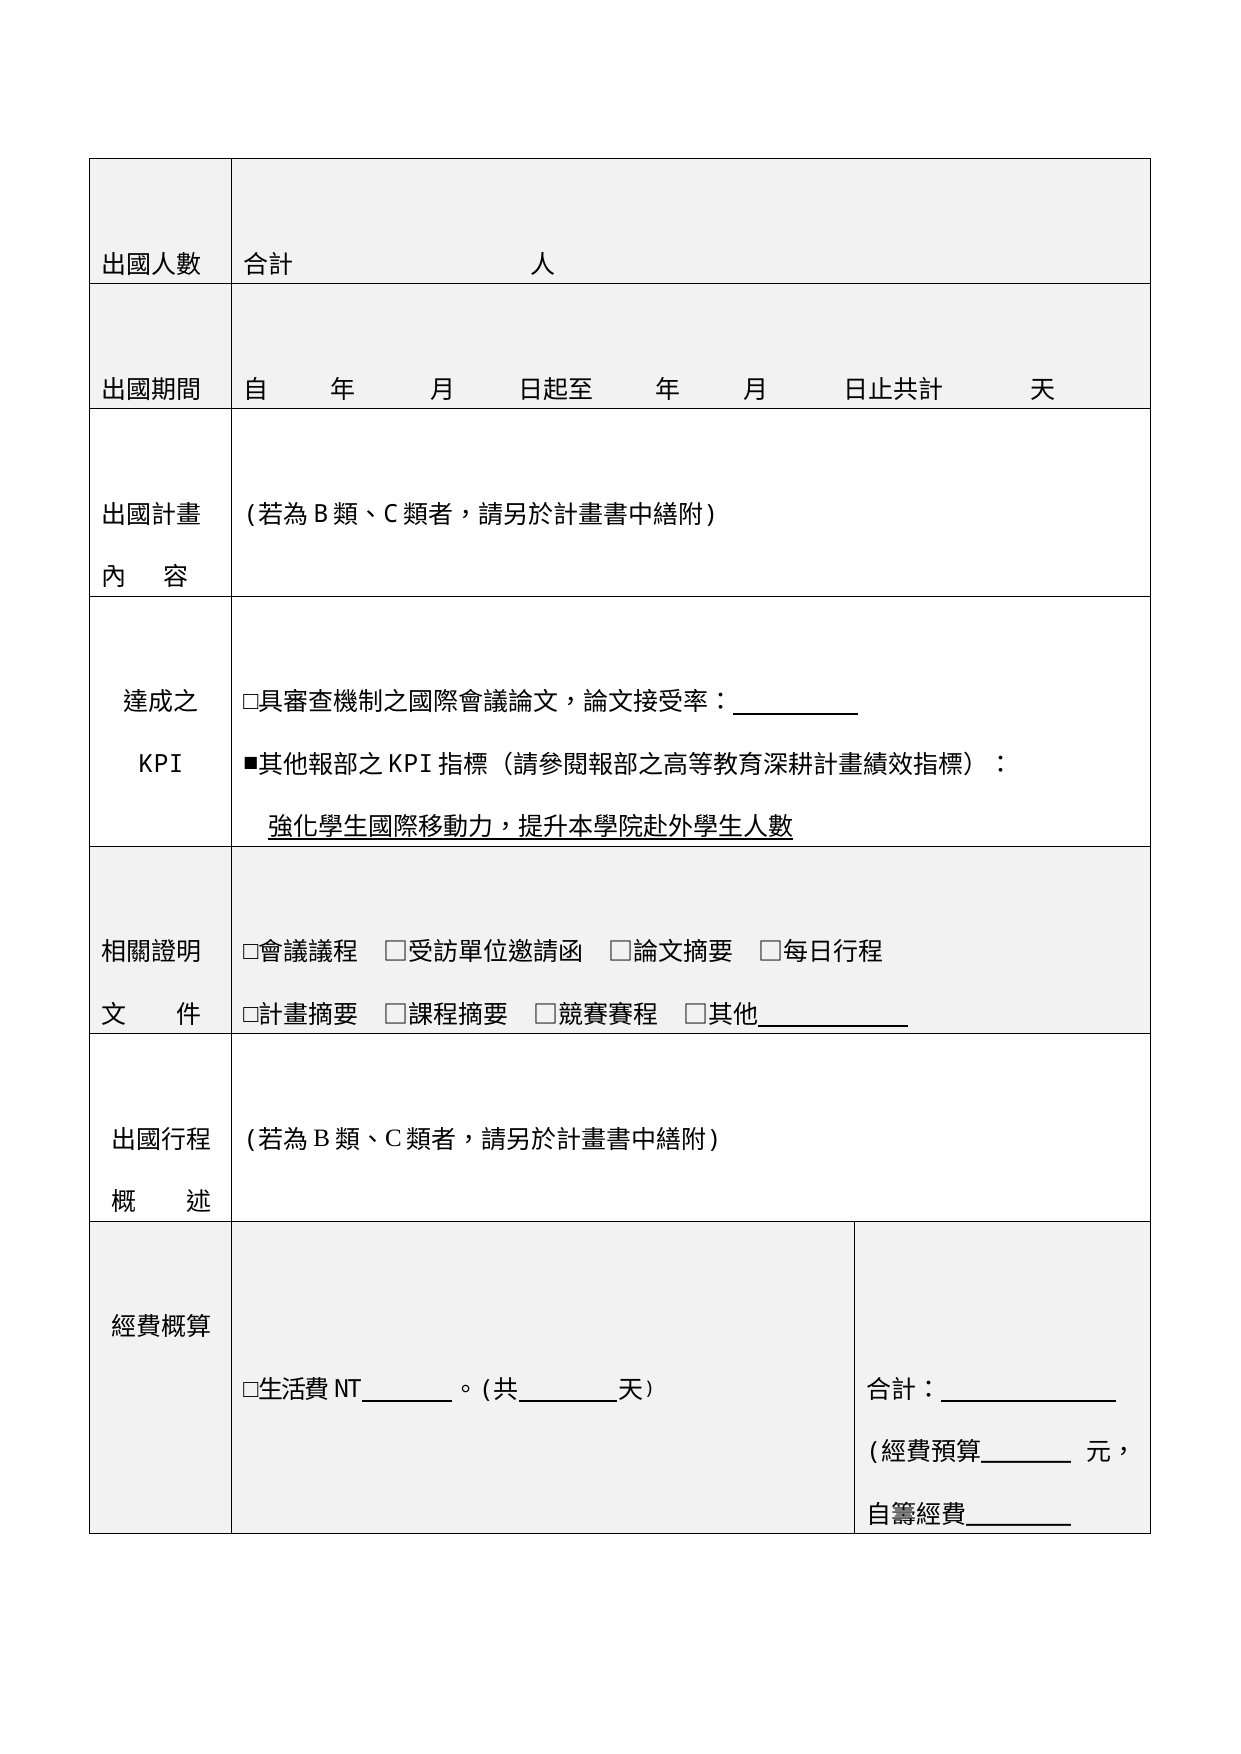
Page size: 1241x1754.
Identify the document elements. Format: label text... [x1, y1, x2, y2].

table_cell □具審查機制之國際會議論文，論文接受率： ■其他報部之KPI指標（請參閱報部之高等教育深耕計畫績效指標）： 強化學生國際移動力，提升本學院赴外學生人數 [232, 597, 1150, 846]
table_cell 達成之KPI [90, 597, 231, 846]
table_cell 出國期間 [90, 284, 231, 408]
table_cell 出國人數 [90, 159, 231, 283]
table_cell 出國行程 概 述 [90, 1034, 231, 1221]
table_cell 合計： (經費預算______ 元， 自籌經費_______ [855, 1222, 1150, 1533]
table_cell (若為B類、C類者，請另於計畫書中繕附) [232, 409, 1150, 596]
table_cell 出國計畫內 容 [90, 409, 231, 596]
table_cell □會議議程 □受訪單位邀請函 □論文摘要 □每日行程 □計畫摘要 □課程摘要 □競賽賽程 □其他 [232, 847, 1150, 1033]
table_cell □生活費NT 。(共 天) [232, 1222, 854, 1533]
table_cell (若為B類、C類者，請另於計畫書中繕附) [232, 1034, 1150, 1221]
table_cell 相關證明 文 件 [90, 847, 231, 1033]
table_cell 合計 人 [232, 159, 1150, 283]
table_cell 自 年 月 日起至 年 月 日止共計 天 [232, 284, 1150, 408]
table_cell 經費概算 [90, 1222, 231, 1533]
